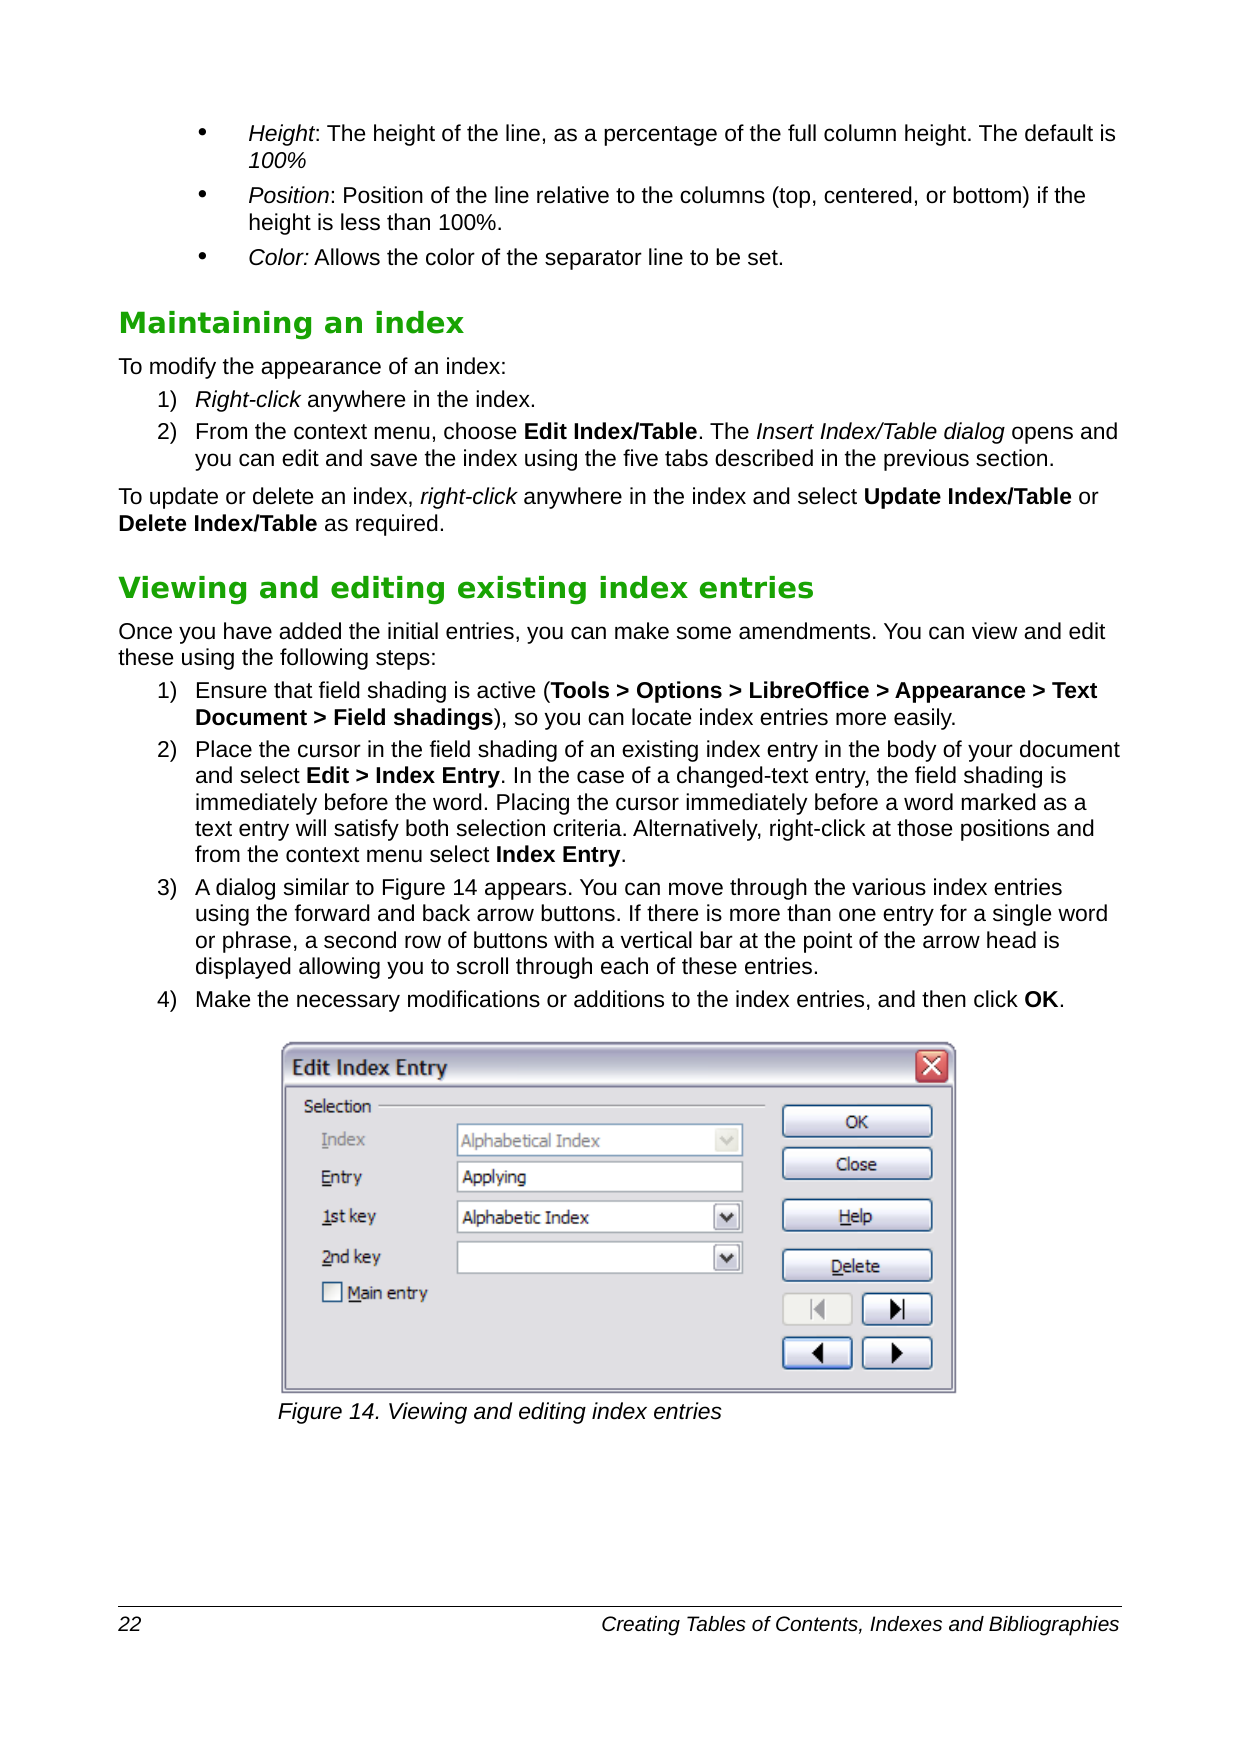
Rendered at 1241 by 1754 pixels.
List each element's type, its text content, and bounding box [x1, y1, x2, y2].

subtitle Maintaining an index [118, 306, 1122, 340]
list Right-click anywhere in the index. [177, 386, 1122, 412]
list Place the cursor in the field shading of an existing index entry in the body of your document and select Edit > Index Entry. In the case of a changed-text entry, the field shading is immediately before the word. Placing the cursor immediately before a word marked as a text entry will satisfy both selection criteria. Alternatively, right-click at those positions and from the context menu select Index Entry. [177, 736, 1122, 868]
list A dialog similar to Figure 14 appears. You can move through the various index entries using the forward and back arrow buttons. If there is more than one entry for a single word or phrase, a second row of buttons with a vertical bar at the point of the arrow head is displayed allowing you to scroll through each of these entries. [177, 874, 1122, 979]
text To update or delete an index, right-click anywhere in the index and select Update Index/Table or Delete Index/Table as required. [118, 483, 1122, 536]
list To modify the appearance of an index: [118, 353, 1122, 379]
list Once you have added the initial entries, you can make some amendments. You can view and edit these using the following steps: [118, 618, 1122, 671]
list Color: Allows the color of the separator line to be set. [195, 242, 1122, 271]
text Figure 14. Viewing and editing index entries [278, 1037, 963, 1424]
list From the context menu, choose Edit Index/Table. The Insert Index/Table dialog opens and you can edit and save the index using the five tabs described in the previous section. [177, 418, 1122, 471]
list Make the necessary modifications or additions to the index entries, and then click OK. [177, 986, 1122, 1012]
list Height: The height of the line, as a percentage of the full column height. The default is 100% [195, 118, 1122, 174]
list Ensure that field shading is active (Tools > Options > LibreOffice > Appearance > Text Document > Field shadings), so you can locate index entries more easily. [177, 677, 1122, 730]
subtitle Viewing and editing existing index entries [118, 572, 1122, 606]
list Position: Position of the line relative to the columns (top, centered, or bottom) if the height is less than 100%. [195, 180, 1122, 235]
picture [277, 1037, 961, 1398]
